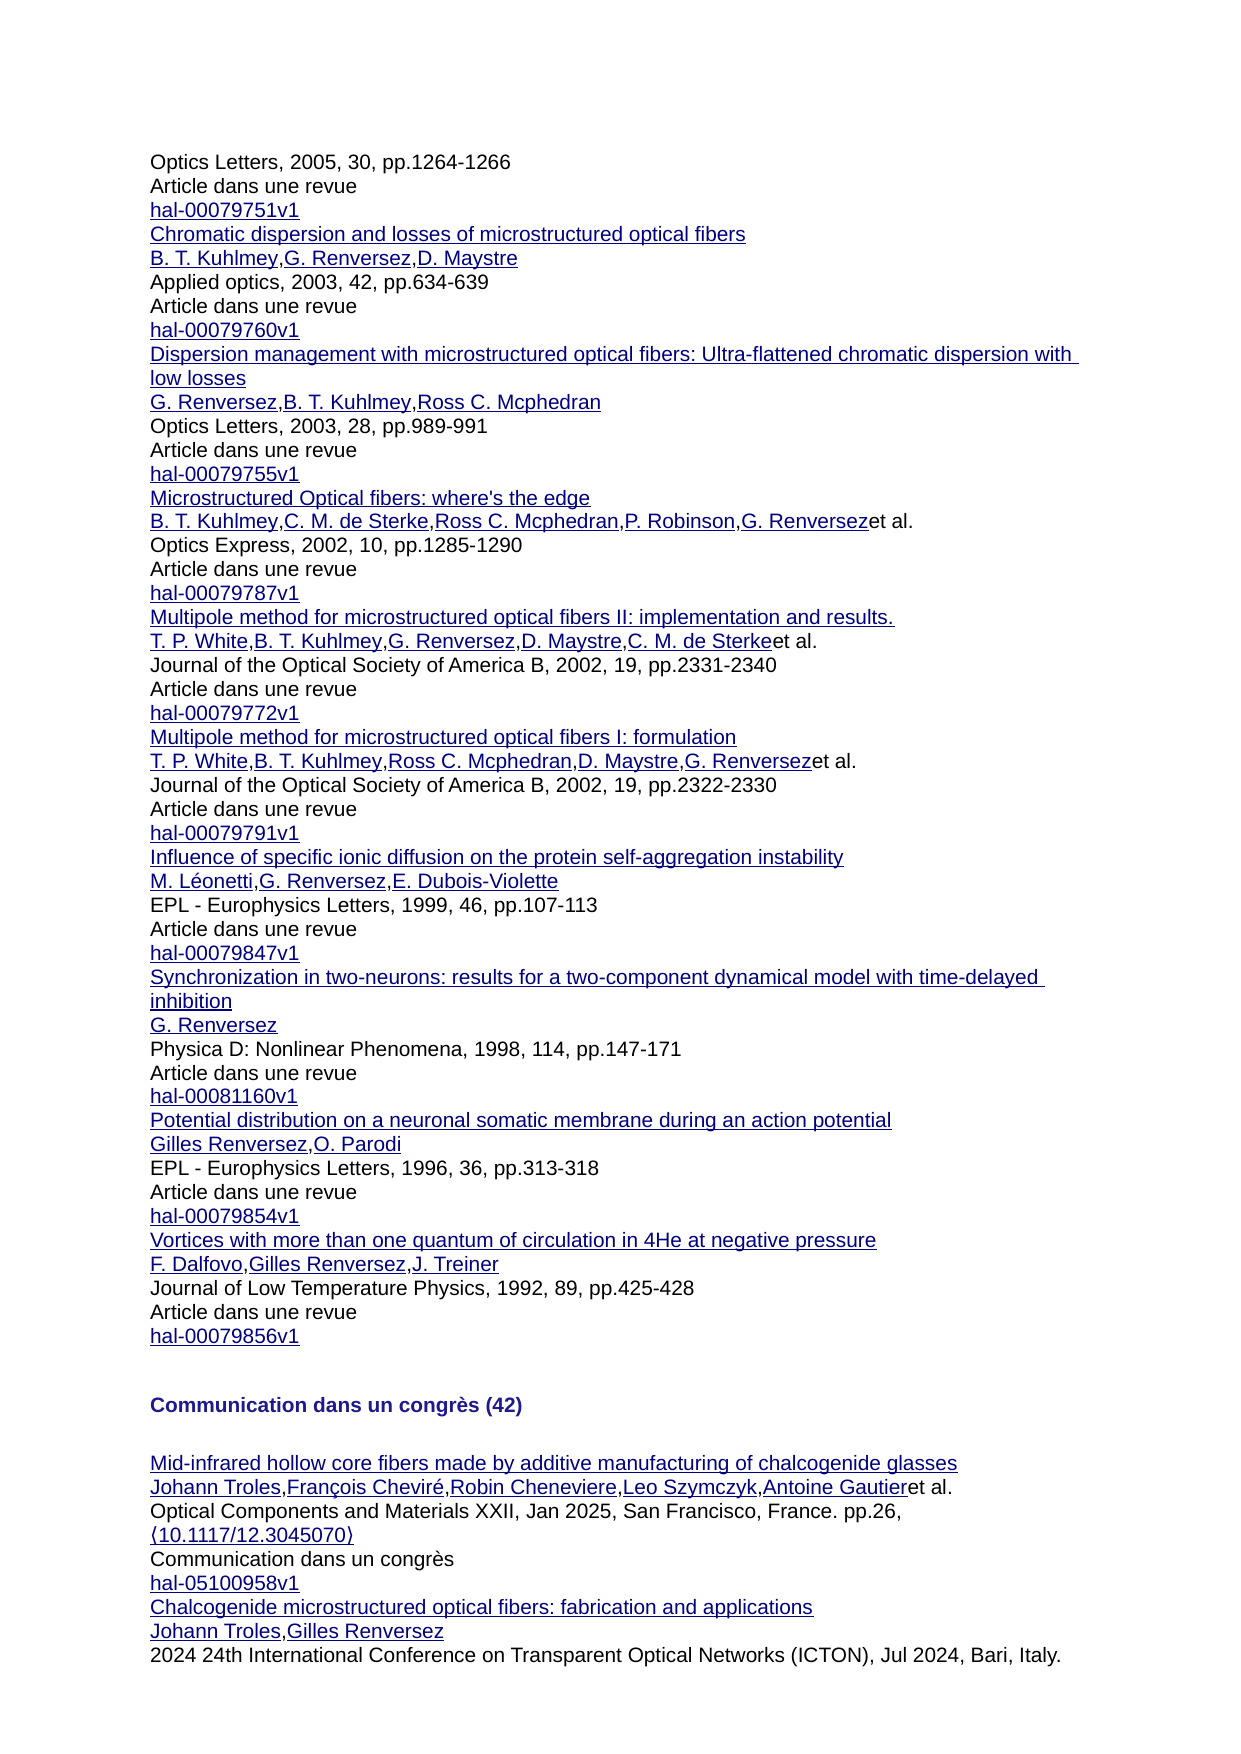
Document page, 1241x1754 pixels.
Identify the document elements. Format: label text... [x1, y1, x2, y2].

table_cell Chalcogenide microstructured optical fibers: fabrication and applications Johann Troles,Gilles Renversez 2024 24th International Conference on Transparent Optical Networks (ICTON), Jul 2024, Bari, Italy. [150, 1595, 1090, 1667]
table_cell Synchronization in two-neurons: results for a two-component dynamical model with time-delayed inhibition G. Renversez Physica D: Nonlinear Phenomena, 1998, 114, pp.147-171 Article dans une revue hal-00081160v1 [150, 965, 1090, 1108]
table_cell Multipole method for microstructured optical fibers II: implementation and results. T. P. White,B. T. Kuhlmey,G. Renversez,D. Maystre,C. M. de Sterkeet al. Journal of the Optical Society of America B, 2002, 19, pp.2331-2340 Article dans une revue hal-00079772v1 [150, 605, 1090, 725]
table_cell Multipole method for microstructured optical fibers I: formulation T. P. White,B. T. Kuhlmey,Ross C. Mcphedran,D. Maystre,G. Renversezet al. Journal of the Optical Society of America B, 2002, 19, pp.2322-2330 Article dans une revue hal-00079791v1 [150, 725, 1090, 845]
table_cell Vortices with more than one quantum of circulation in 4He at negative pressure F. Dalfovo,Gilles Renversez,J. Treiner Journal of Low Temperature Physics, 1992, 89, pp.425-428 Article dans une revue hal-00079856v1 [150, 1228, 1090, 1348]
table_cell Potential distribution on a neuronal somatic membrane during an action potential Gilles Renversez,O. Parodi EPL - Europhysics Letters, 1996, 36, pp.313-318 Article dans une revue hal-00079854v1 [150, 1108, 1090, 1228]
table_cell Dispersion management with microstructured optical fibers: Ultra-flattened chromatic dispersion with low losses G. Renversez,B. T. Kuhlmey,Ross C. Mcphedran Optics Letters, 2003, 28, pp.989-991 Article dans une revue hal-00079755v1 [150, 342, 1090, 485]
table_cell Optics Letters, 2005, 30, pp.1264-1266 Article dans une revue hal-00079751v1 [150, 150, 1090, 222]
subtitle Communication dans un congrès (42) [150, 1393, 1090, 1417]
table_cell Influence of specific ionic diffusion on the protein self-aggregation instability M. Léonetti,G. Renversez,E. Dubois-Violette EPL - Europhysics Letters, 1999, 46, pp.107-113 Article dans une revue hal-00079847v1 [150, 845, 1090, 964]
table_header Mid-infrared hollow core fibers made by additive manufacturing of chalcogenide glasses Johann Troles,François Cheviré,Robin Cheneviere,Leo Szymczyk,Antoine Gautieret al. Optical Components and Materials XXII, Jan 2025, San Francisco, France. pp.26, ⟨10.1117/12.3045070⟩ Communication dans un congrès hal-05100958v1 [150, 1451, 1090, 1595]
table_cell Microstructured Optical fibers: where's the edge B. T. Kuhlmey,C. M. de Sterke,Ross C. Mcphedran,P. Robinson,G. Renversezet al. Optics Express, 2002, 10, pp.1285-1290 Article dans une revue hal-00079787v1 [150, 485, 1090, 605]
table_cell Chromatic dispersion and losses of microstructured optical fibers B. T. Kuhlmey,G. Renversez,D. Maystre Applied optics, 2003, 42, pp.634-639 Article dans une revue hal-00079760v1 [150, 222, 1090, 342]
